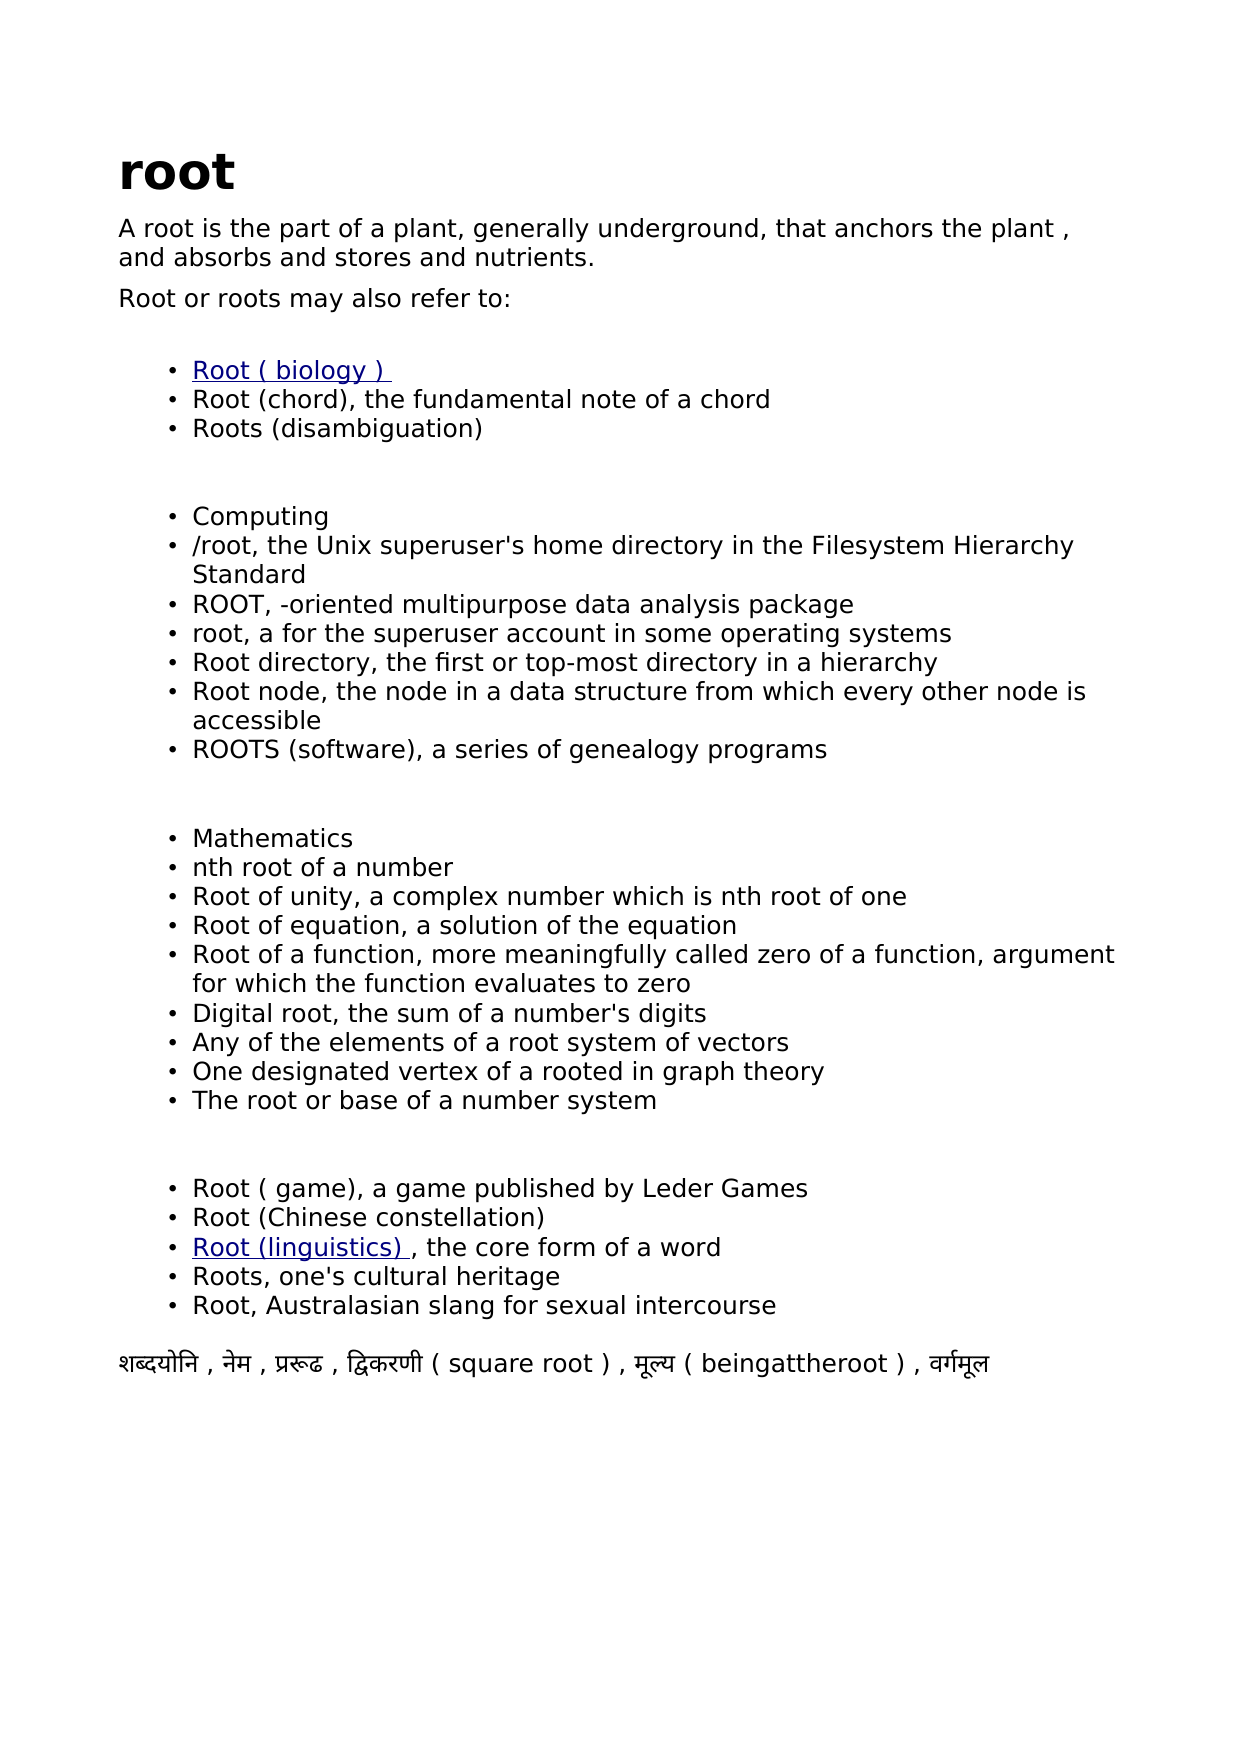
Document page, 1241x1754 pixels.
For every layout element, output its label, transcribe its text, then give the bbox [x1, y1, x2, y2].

list Any of the elements of a root system of vectors [177, 1028, 1122, 1057]
list Root (linguistics) , the core form of a word [177, 1233, 1122, 1262]
list Root, Australasian slang for sexual intercourse [177, 1291, 1122, 1320]
list Root (chord), the fundamental note of a chord [177, 385, 1122, 414]
list ROOT, -oriented multipurpose data analysis package [177, 590, 1122, 619]
list ROOTS (software), a series of genealogy programs [177, 736, 1122, 765]
list Root ( game), a game published by Leder Games [177, 1174, 1122, 1203]
list Root of unity, a complex number which is nth root of one [177, 882, 1122, 911]
list nth root of a number [177, 853, 1122, 882]
list Mathematics [177, 824, 1122, 853]
list Root ( biology ) [177, 356, 1122, 385]
list Root (Chinese constellation) [177, 1203, 1122, 1233]
list Roots (disambiguation) [177, 414, 1122, 443]
list root, a for the superuser account in some operating systems [177, 619, 1122, 648]
list Computing [177, 502, 1122, 531]
text शब्दयोनि , नेम , प्ररूढ , द्विकरणी ( square root ) , मूल्य ( beingattheroot ) , वर्गमूल [118, 1350, 968, 1379]
list Digital root, the sum of a number's digits [177, 999, 1122, 1028]
text A root is the part of a plant, generally underground, that anchors the plant , and absorbs and stores and nutrients. [118, 214, 1122, 272]
list The root or base of a number system [177, 1086, 1122, 1115]
list /root, the Unix superuser's home directory in the Filesystem Hierarchy Standard [177, 531, 1122, 590]
list Root node, the node in a data structure from which every other node is accessible [177, 677, 1122, 736]
list Roots, one's cultural heritage [177, 1262, 1122, 1291]
list Root of a function, more meaningfully called zero of a function, argument for which the function evaluates to zero [177, 940, 1122, 999]
subtitle root [118, 143, 1122, 201]
list One designated vertex of a rooted in graph theory [177, 1057, 1122, 1086]
text Root or roots may also refer to: [118, 285, 1122, 314]
text शब्दयोनि , नेम , प्ररूढ , द्विकरणी ( square root ) , मूल्य ( beingattheroot ) , वर्गमूल [953, 1350, 1122, 1379]
list Root of equation, a solution of the equation [177, 911, 1122, 940]
list Root directory, the first or top-most directory in a hierarchy [177, 648, 1122, 677]
